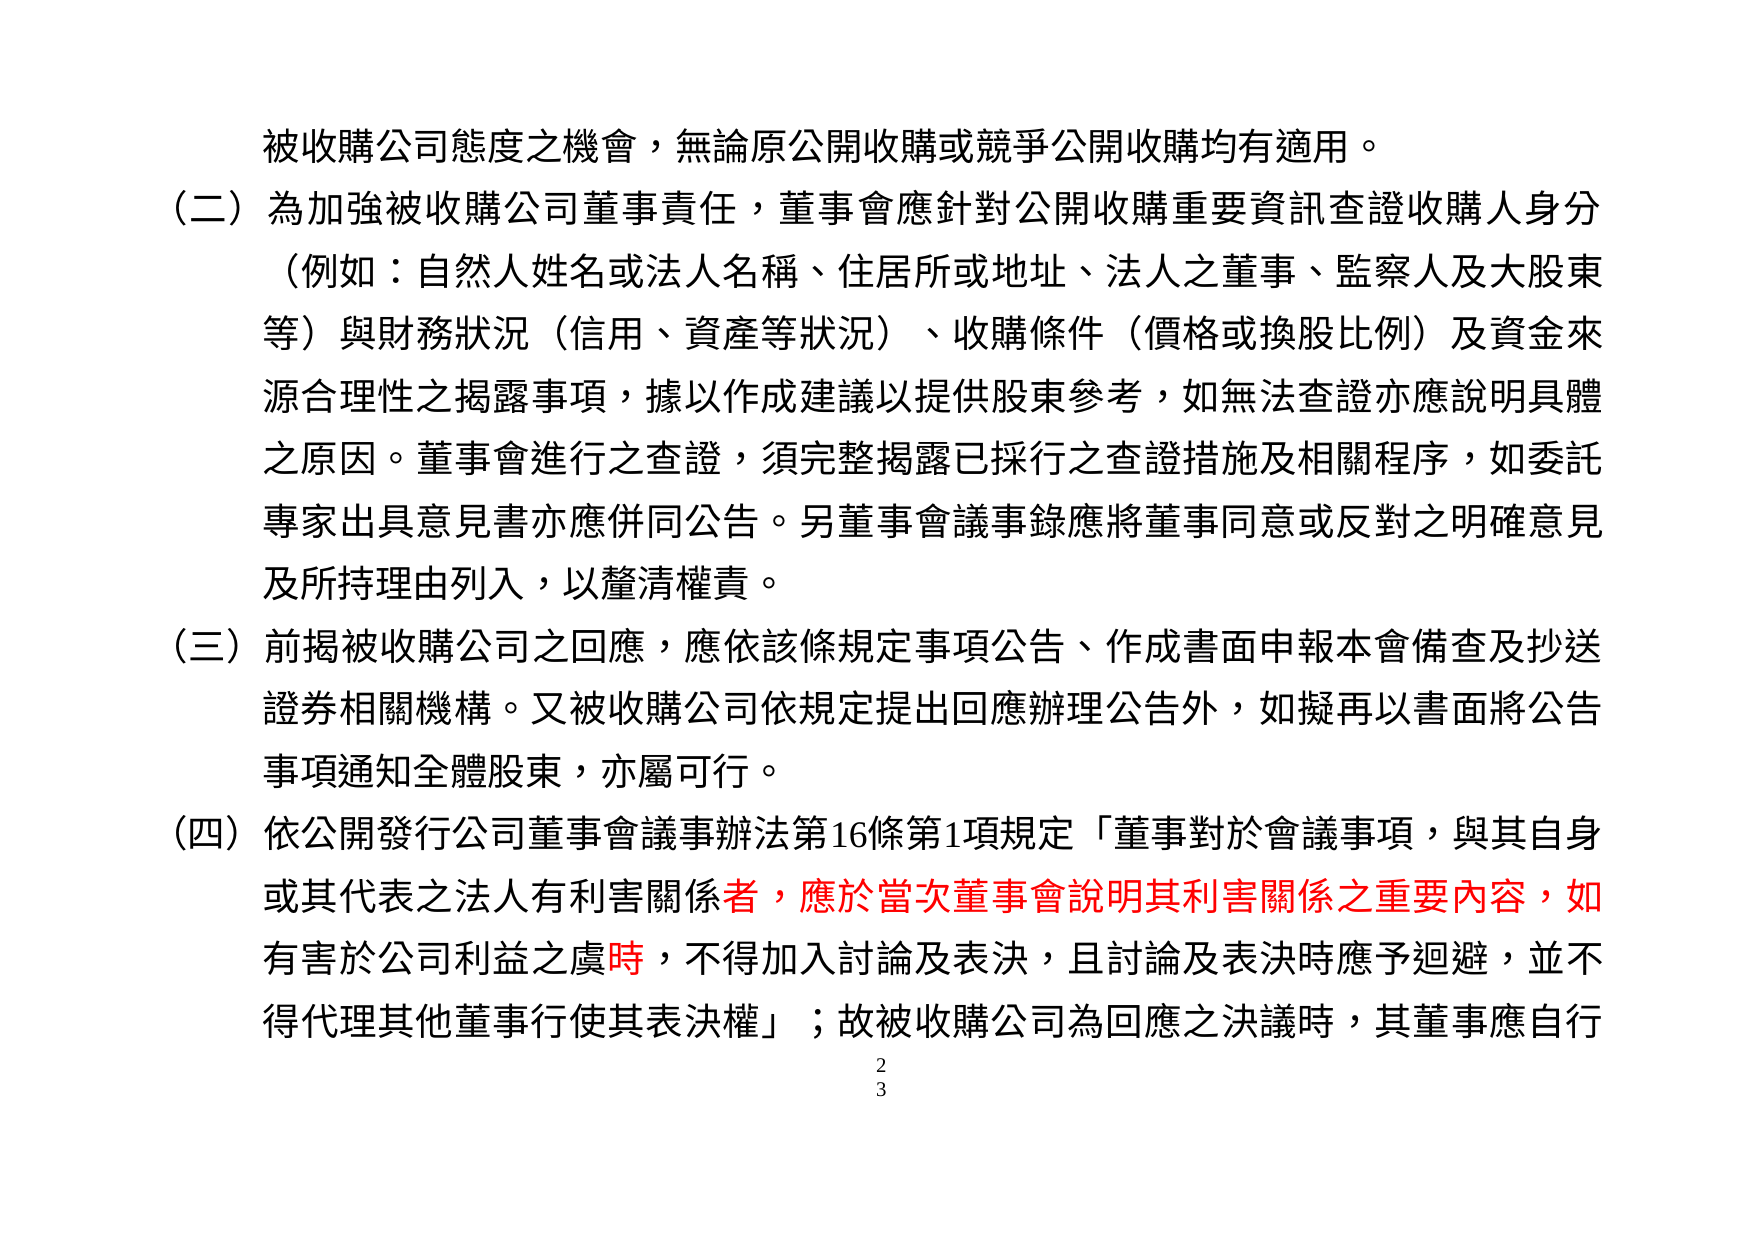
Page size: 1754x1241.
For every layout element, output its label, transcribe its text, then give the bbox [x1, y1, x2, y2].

text （二）為加強被收購公司董事責任，董事會應針對公開收購重要資訊查證收購人身分（例如：自然人姓名或法人名稱、住居所或地址、法人之董事、監察人及大股東等）與財務狀況（信用、資產等狀況）、收購條件（價格或換股比例）及資金來源合理性之揭露事項，據以作成建議以提供股東參考，如無法查證亦應說明具體之原因。董事會進行之查證，須完整揭露已採行之查證措施及相關程序，如委託專家出具意見書亦應併同公告。另董事會議事錄應將董事同意或反對之明確意見及所持理由列入，以釐清權責。 [150, 164, 1604, 602]
text 被收購公司態度之機會，無論原公開收購或競爭公開收購均有適用。 [150, 102, 1604, 164]
text （四）依公開發行公司董事會議事辦法第16條第1項規定「董事對於會議事項，與其自身或其代表之法人有利害關係者，應於當次董事會說明其利害關係之重要內容，如有害於公司利益之虞時，不得加入討論及表決，且討論及表決時應予迴避，並不得代理其他董事行使其表決權」；故被收購公司為回應之決議時，其董事應自行 [150, 789, 1604, 1039]
text （三）前揭被收購公司之回應，應依該條規定事項公告、作成書面申報本會備查及抄送證券相關機構。又被收購公司依規定提出回應辦理公告外，如擬再以書面將公告事項通知全體股東，亦屬可行。 [150, 602, 1604, 789]
